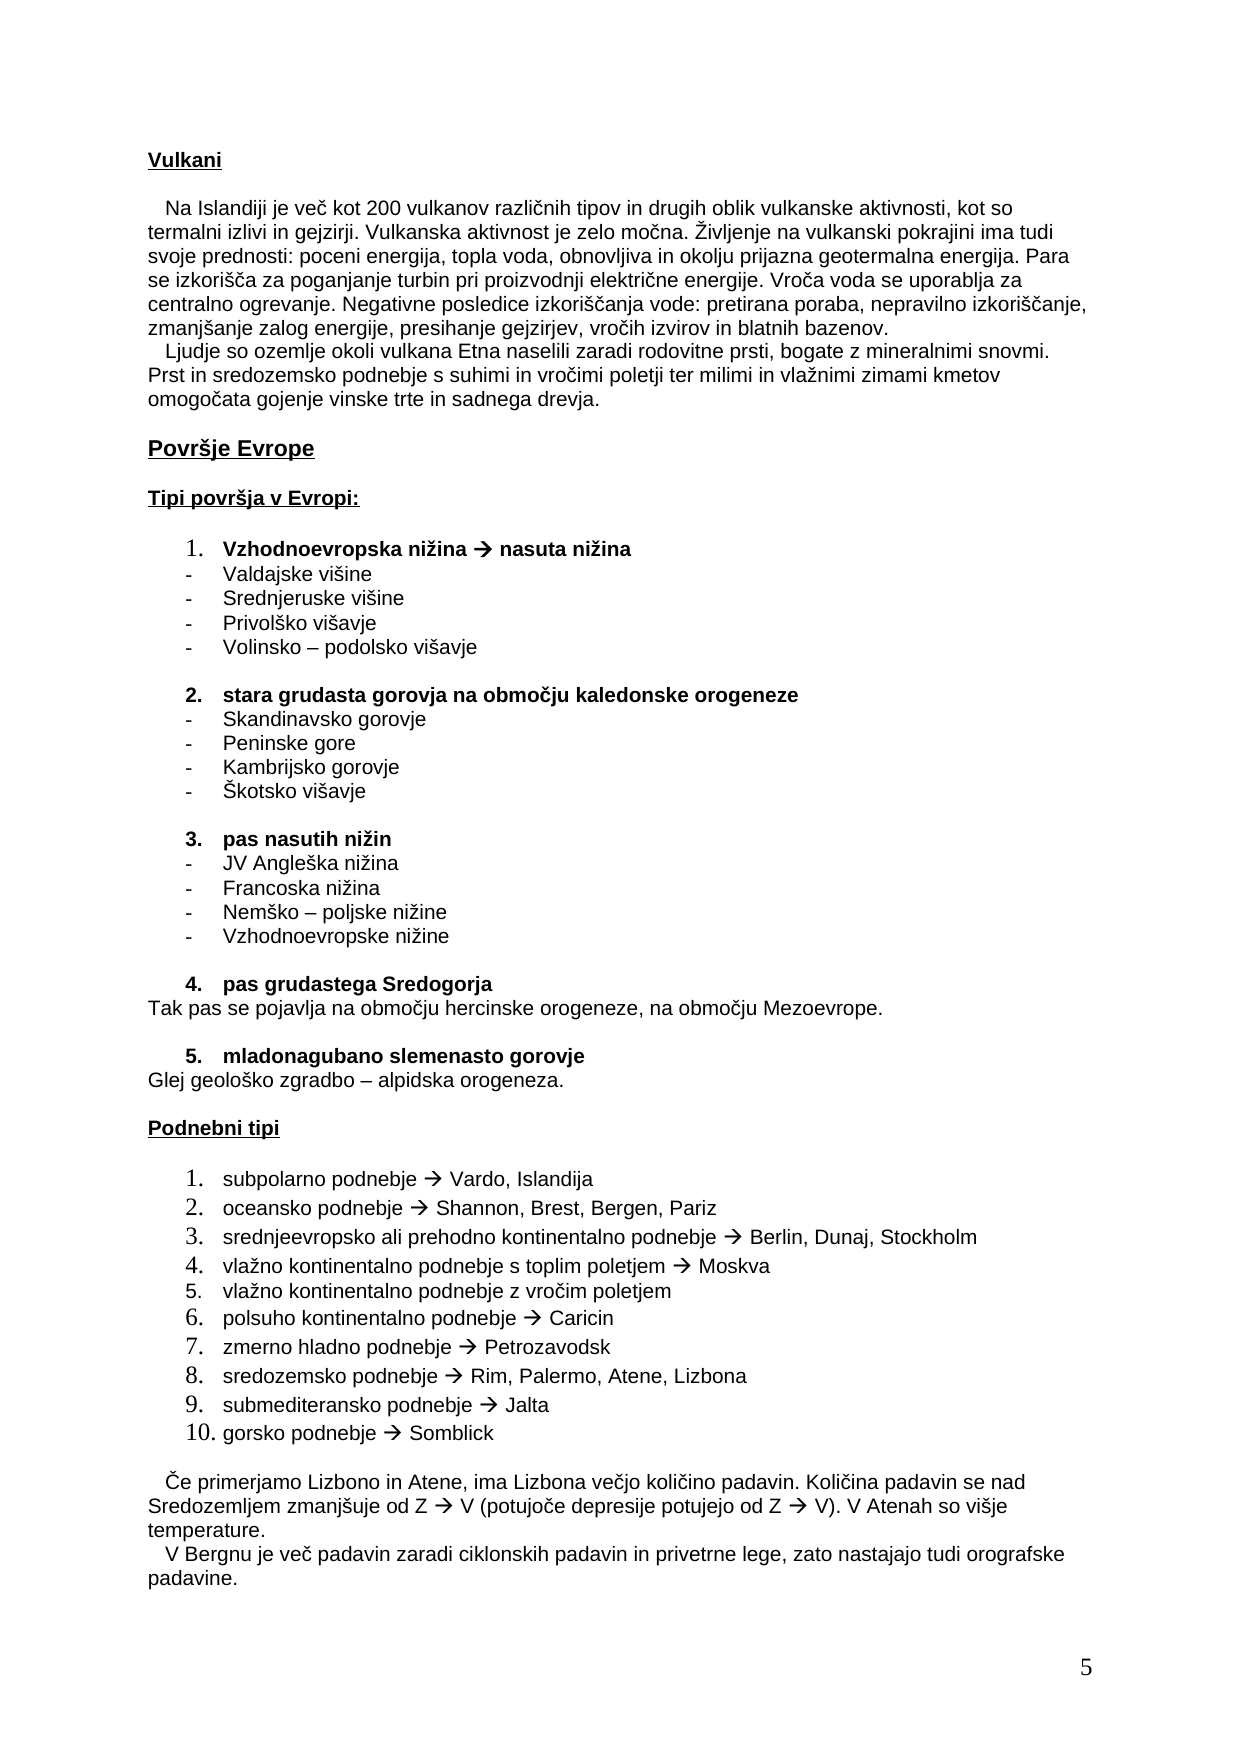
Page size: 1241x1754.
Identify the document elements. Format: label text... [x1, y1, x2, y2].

list gorsko podnebje  Somblick [185, 1417, 1093, 1446]
list Vzhodnoevropska nižina  nasuta nižina [185, 533, 1093, 562]
list Skandinavsko gorovje [185, 707, 1093, 731]
list Škotsko višavje [185, 779, 1093, 803]
list Volinsko – podolsko višavje [185, 634, 1093, 659]
list srednjeevropsko ali prehodno kontinentalno podnebje  Berlin, Dunaj, Stockholm [185, 1221, 1093, 1250]
list pas grudastega Sredogorja [185, 972, 1093, 996]
text Podnebni tipi [148, 1116, 1093, 1139]
list oceansko podnebje  Shannon, Brest, Bergen, Pariz [185, 1192, 1093, 1221]
text Če primerjamo Lizbono in Atene, ima Lizbona večjo količino padavin. Količina padavin se nad Sredozemljem zmanjšuje od Z  V (potujoče depresije potujejo od Z  V). V Atenah so višje temperature. [148, 1470, 1093, 1542]
text V Bergnu je več padavin zaradi ciklonskih padavin in privetrne lege, zato nastajajo tudi orografske padavine. [148, 1542, 1093, 1590]
list Vzhodnoevropske nižine [185, 924, 1093, 948]
list Francoska nižina [185, 875, 1093, 899]
list zmerno hladno podnebje  Petrozavodsk [185, 1331, 1093, 1360]
list subpolarno podnebje  Vardo, Islandija [185, 1163, 1093, 1192]
list sredozemsko podnebje  Rim, Palermo, Atene, Lizbona [185, 1360, 1093, 1389]
text Ljudje so ozemlje okoli vulkana Etna naselili zaradi rodovitne prsti, bogate z mineralnimi snovmi. Prst in sredozemsko podnebje s suhimi in vročimi poletji ter milimi in vlažnimi zimami kmetov omogočata gojenje vinske trte in sadnega drevja. [148, 339, 1093, 411]
text Tipi površja v Evropi: [148, 485, 1093, 509]
list Peninske gore [185, 731, 1093, 755]
list stara grudasta gorovja na območju kaledonske orogeneze [185, 683, 1093, 707]
list mladonagubano slemenasto gorovje [185, 1044, 1093, 1068]
text Površje Evrope [148, 435, 1093, 461]
list submediteransko podnebje  Jalta [185, 1389, 1093, 1417]
text Na Islandiji je več kot 200 vulkanov različnih tipov in drugih oblik vulkanske aktivnosti, kot so termalni izlivi in gejzirji. Vulkanska aktivnost je zelo močna. Življenje na vulkanski pokrajini ima tudi svoje prednosti: poceni energija, topla voda, obnovljiva in okolju prijazna geotermalna energija. Para se izkorišča za poganjanje turbin pri proizvodnji električne energije. Vroča voda se uporablja za centralno ogrevanje. Negativne posledice izkoriščanja vode: pretirana poraba, nepravilno izkoriščanje, zmanjšanje zalog energije, presihanje gejzirjev, vročih izvirov in blatnih bazenov. [148, 196, 1093, 339]
list JV Angleška nižina [185, 851, 1093, 875]
list Valdajske višine [185, 562, 1093, 586]
list polsuho kontinentalno podnebje  Caricin [185, 1302, 1093, 1331]
list pas nasutih nižin [185, 827, 1093, 851]
list Privolško višavje [185, 610, 1093, 634]
list Srednjeruske višine [185, 586, 1093, 610]
list Kambrijsko gorovje [185, 755, 1093, 779]
text Tak pas se pojavlja na območju hercinske orogeneze, na območju Mezoevrope. [148, 996, 1093, 1020]
list vlažno kontinentalno podnebje z vročim poletjem [185, 1278, 1093, 1302]
text Glej geološko zgradbo – alpidska orogeneza. [148, 1068, 1093, 1092]
text Vulkani [148, 148, 1093, 172]
list vlažno kontinentalno podnebje s toplim poletjem  Moskva [185, 1250, 1093, 1278]
list Nemško – poljske nižine [185, 899, 1093, 924]
